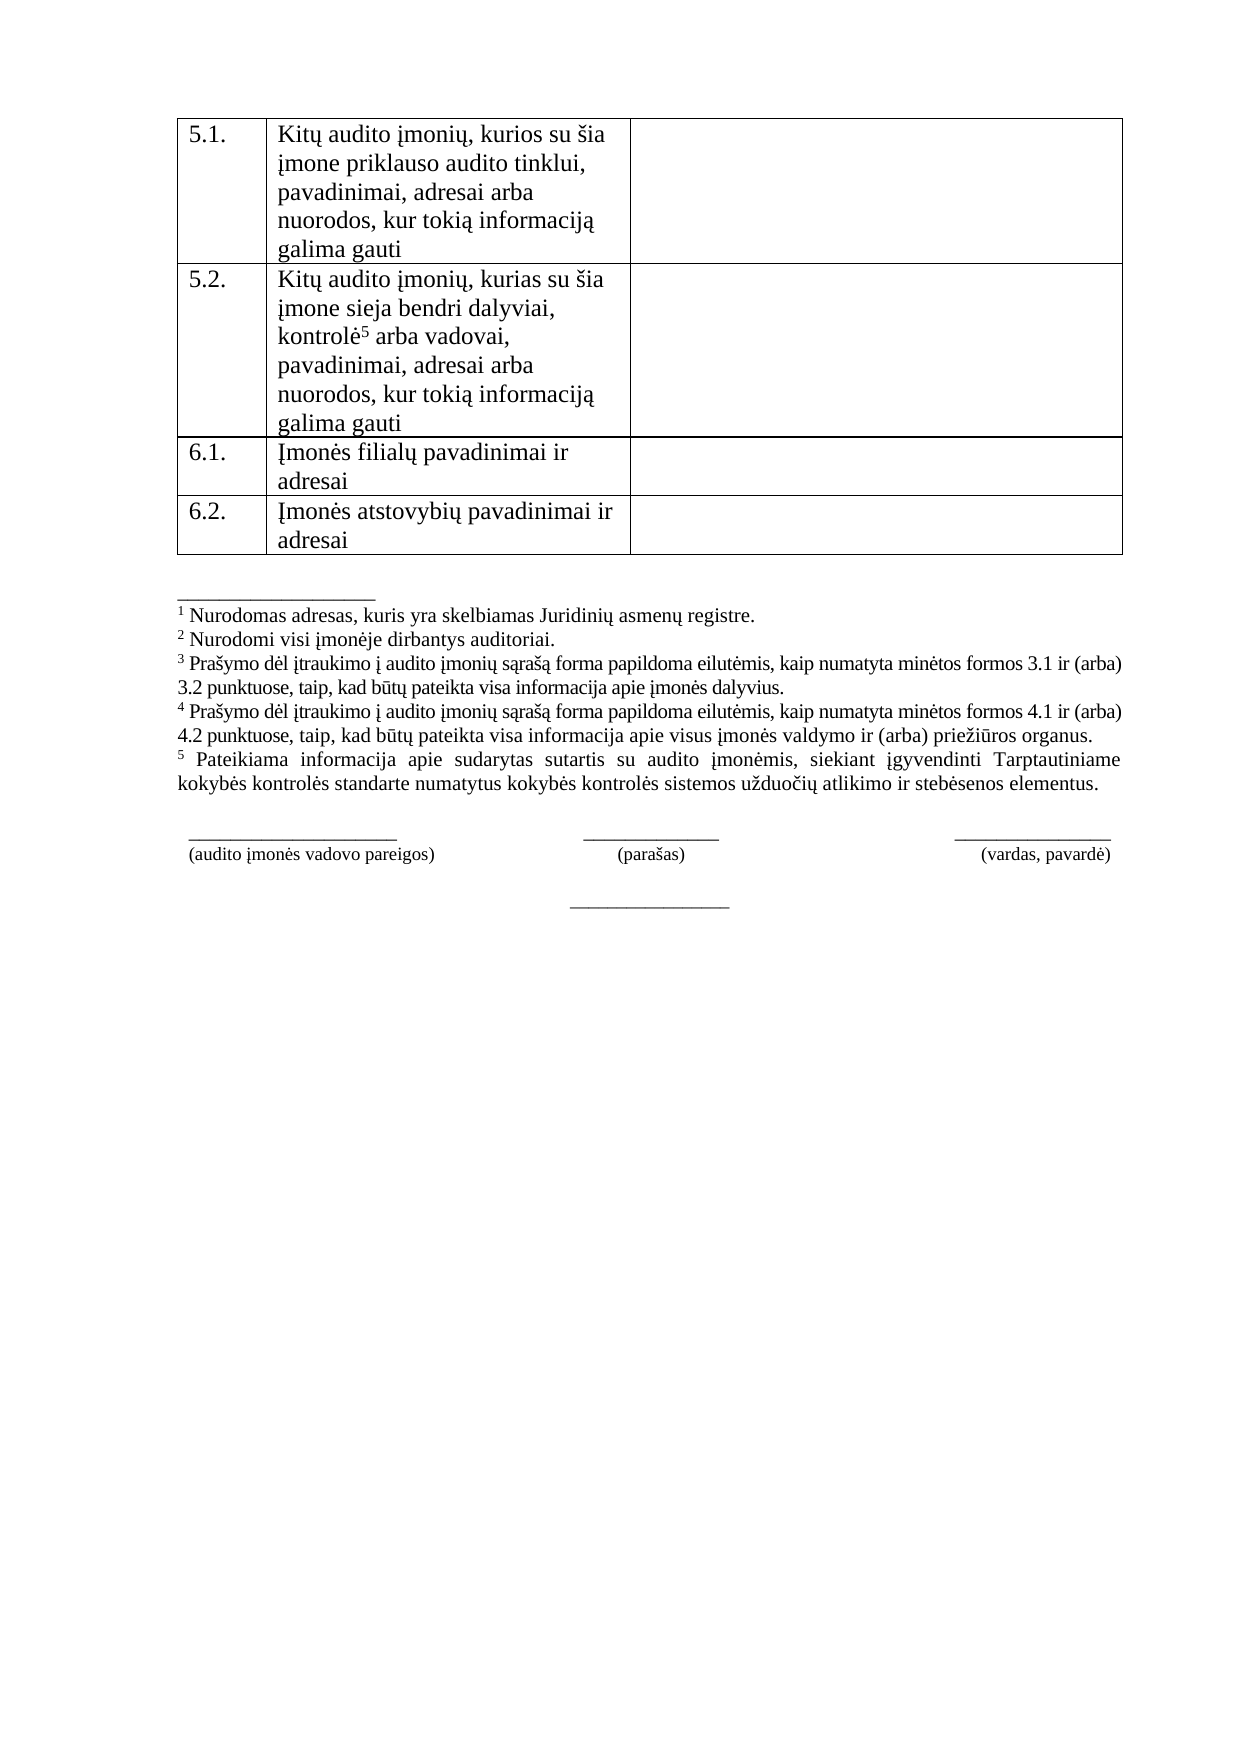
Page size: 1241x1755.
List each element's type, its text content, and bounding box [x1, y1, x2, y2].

table_cell [1078, 264, 1122, 436]
table_cell [675, 264, 720, 436]
table_cell [720, 119, 764, 263]
table_cell Įmonės filialų pavadinimai ir adresai [267, 438, 630, 495]
table_cell [988, 119, 1033, 263]
table_cell [809, 496, 854, 553]
table_cell [988, 496, 1033, 553]
text 5 Pateikiama informacija apie sudarytas sutartis su audito įmonėmis, siekiant įgyvendinti Tarptautiniame kokybės kontrolės standarte numatytus kokybės kontrolės sistemos užduočių atlikimo ir stebėsenos elementus. [177, 747, 1122, 795]
table_cell [809, 438, 854, 495]
table_cell [1033, 264, 1077, 436]
table_cell Kitų audito įmonių, kurias su šia įmone sieja bendri dalyviai, kontrolė5 arba vadovai, pavadinimai, adresai arba nuorodos, kur tokią informaciją galima gauti [267, 264, 630, 436]
table_cell [943, 496, 988, 553]
table_cell [1033, 496, 1077, 553]
table_cell 5.2. [178, 264, 266, 436]
table_cell [988, 264, 1033, 436]
table_cell [675, 496, 720, 553]
table_cell [720, 496, 764, 553]
table_cell [943, 438, 988, 495]
table_cell [899, 438, 943, 495]
table_header _______________ (vardas, pavardė) [808, 819, 1122, 865]
table_cell [765, 119, 809, 263]
table_cell [809, 264, 854, 436]
table_cell [765, 438, 809, 495]
table_cell [943, 119, 988, 263]
table_cell [899, 496, 943, 553]
table_cell [1078, 438, 1122, 495]
text 2 Nurodomi visi įmonėje dirbantys auditoriai. [177, 627, 1122, 651]
table_cell [809, 119, 854, 263]
text 3 Prašymo dėl įtraukimo į audito įmonių sąrašą forma papildoma eilutėmis, kaip numatyta minėtos formos 3.1 ir (arba) 3.2 punktuose, taip, kad būtų pateikta visa informacija apie įmonės dalyvius. [177, 651, 1122, 699]
table_cell [1033, 438, 1077, 495]
table_cell [720, 264, 764, 436]
table_cell [1078, 496, 1122, 553]
text 1 Nurodomas adresas, kuris yra skelbiamas Juridinių asmenų registre. [177, 603, 1122, 627]
table_cell [854, 119, 899, 263]
table_cell [899, 264, 943, 436]
table_cell [854, 264, 899, 436]
table_cell Kitų audito įmonių, kurios su šia įmone priklauso audito tinklui, pavadinimai, adresai arba nuorodos, kur tokią informaciją galima gauti [267, 119, 630, 263]
table_cell [675, 119, 720, 263]
table_cell [854, 438, 899, 495]
table_cell 5.1. [178, 119, 266, 263]
table_cell [899, 119, 943, 263]
text ___________________ [177, 579, 1122, 603]
table_cell [943, 264, 988, 436]
table_cell [854, 496, 899, 553]
table_cell [631, 438, 675, 495]
text 4 Prašymo dėl įtraukimo į audito įmonių sąrašą forma papildoma eilutėmis, kaip numatyta minėtos formos 4.1 ir (arba) 4.2 punktuose, taip, kad būtų pateikta visa informacija apie visus įmonės valdymo ir (arba) priežiūros organus. [177, 699, 1122, 747]
table_cell [631, 264, 675, 436]
table_cell 6.2. [178, 496, 266, 553]
table_header ____________________ (audito įmonės vadovo pareigos) [177, 819, 494, 865]
table_header _____________ (parašas) [495, 819, 808, 865]
table_cell [1078, 119, 1122, 263]
table_cell [765, 264, 809, 436]
table_cell [765, 496, 809, 553]
table_cell [1033, 119, 1077, 263]
table_cell [988, 438, 1033, 495]
table_cell Įmonės atstovybių pavadinimai ir adresai [267, 496, 630, 553]
table_cell [720, 438, 764, 495]
table_cell [631, 119, 675, 263]
table_cell [675, 438, 720, 495]
table_cell 6.1. [178, 438, 266, 495]
text _________________ [177, 889, 1122, 911]
table_cell [631, 496, 675, 553]
